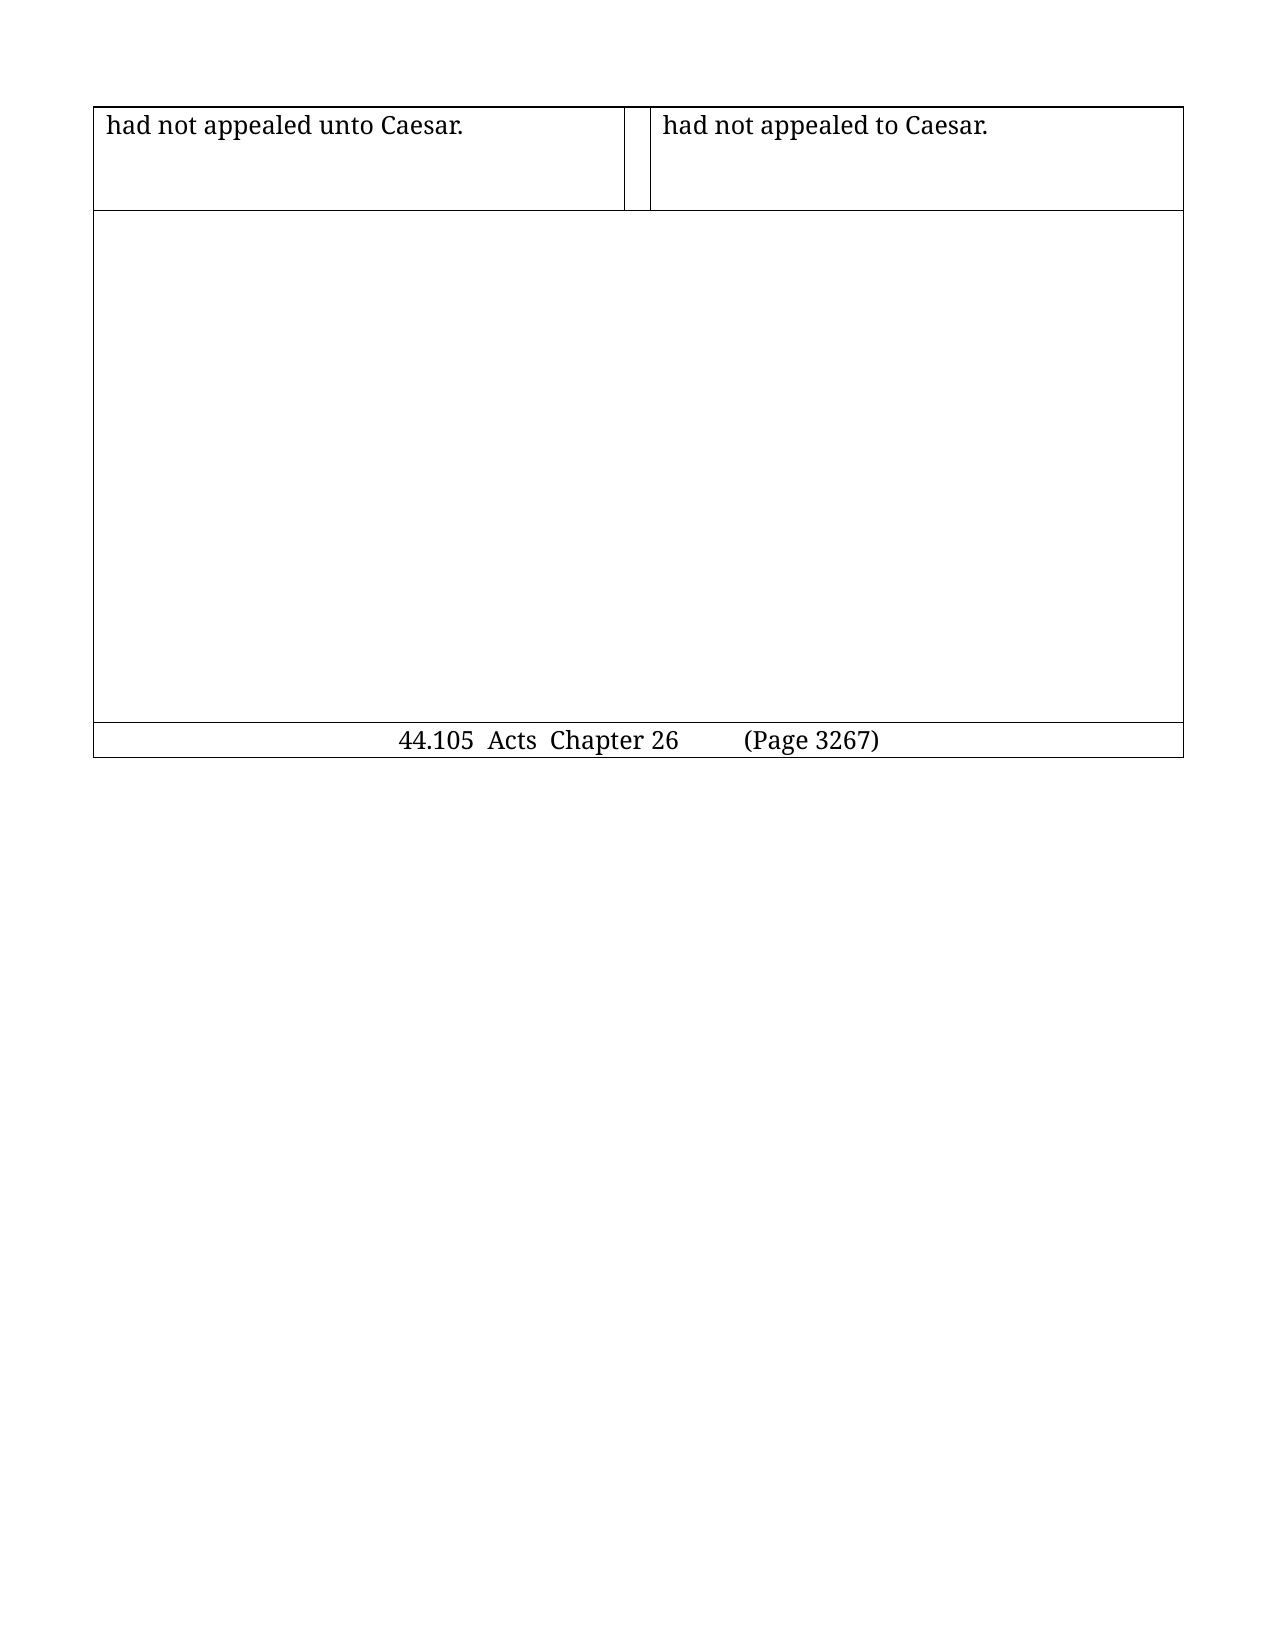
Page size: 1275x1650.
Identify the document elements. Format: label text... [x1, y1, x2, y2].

table_cell had not appealed to Caesar. [651, 108, 1183, 210]
table_cell [94, 211, 1183, 722]
table_cell 44.105 Acts Chapter 26 (Page 3267) [94, 723, 1183, 757]
table_cell had not appealed unto Caesar. [94, 108, 624, 210]
table_cell [625, 108, 650, 210]
